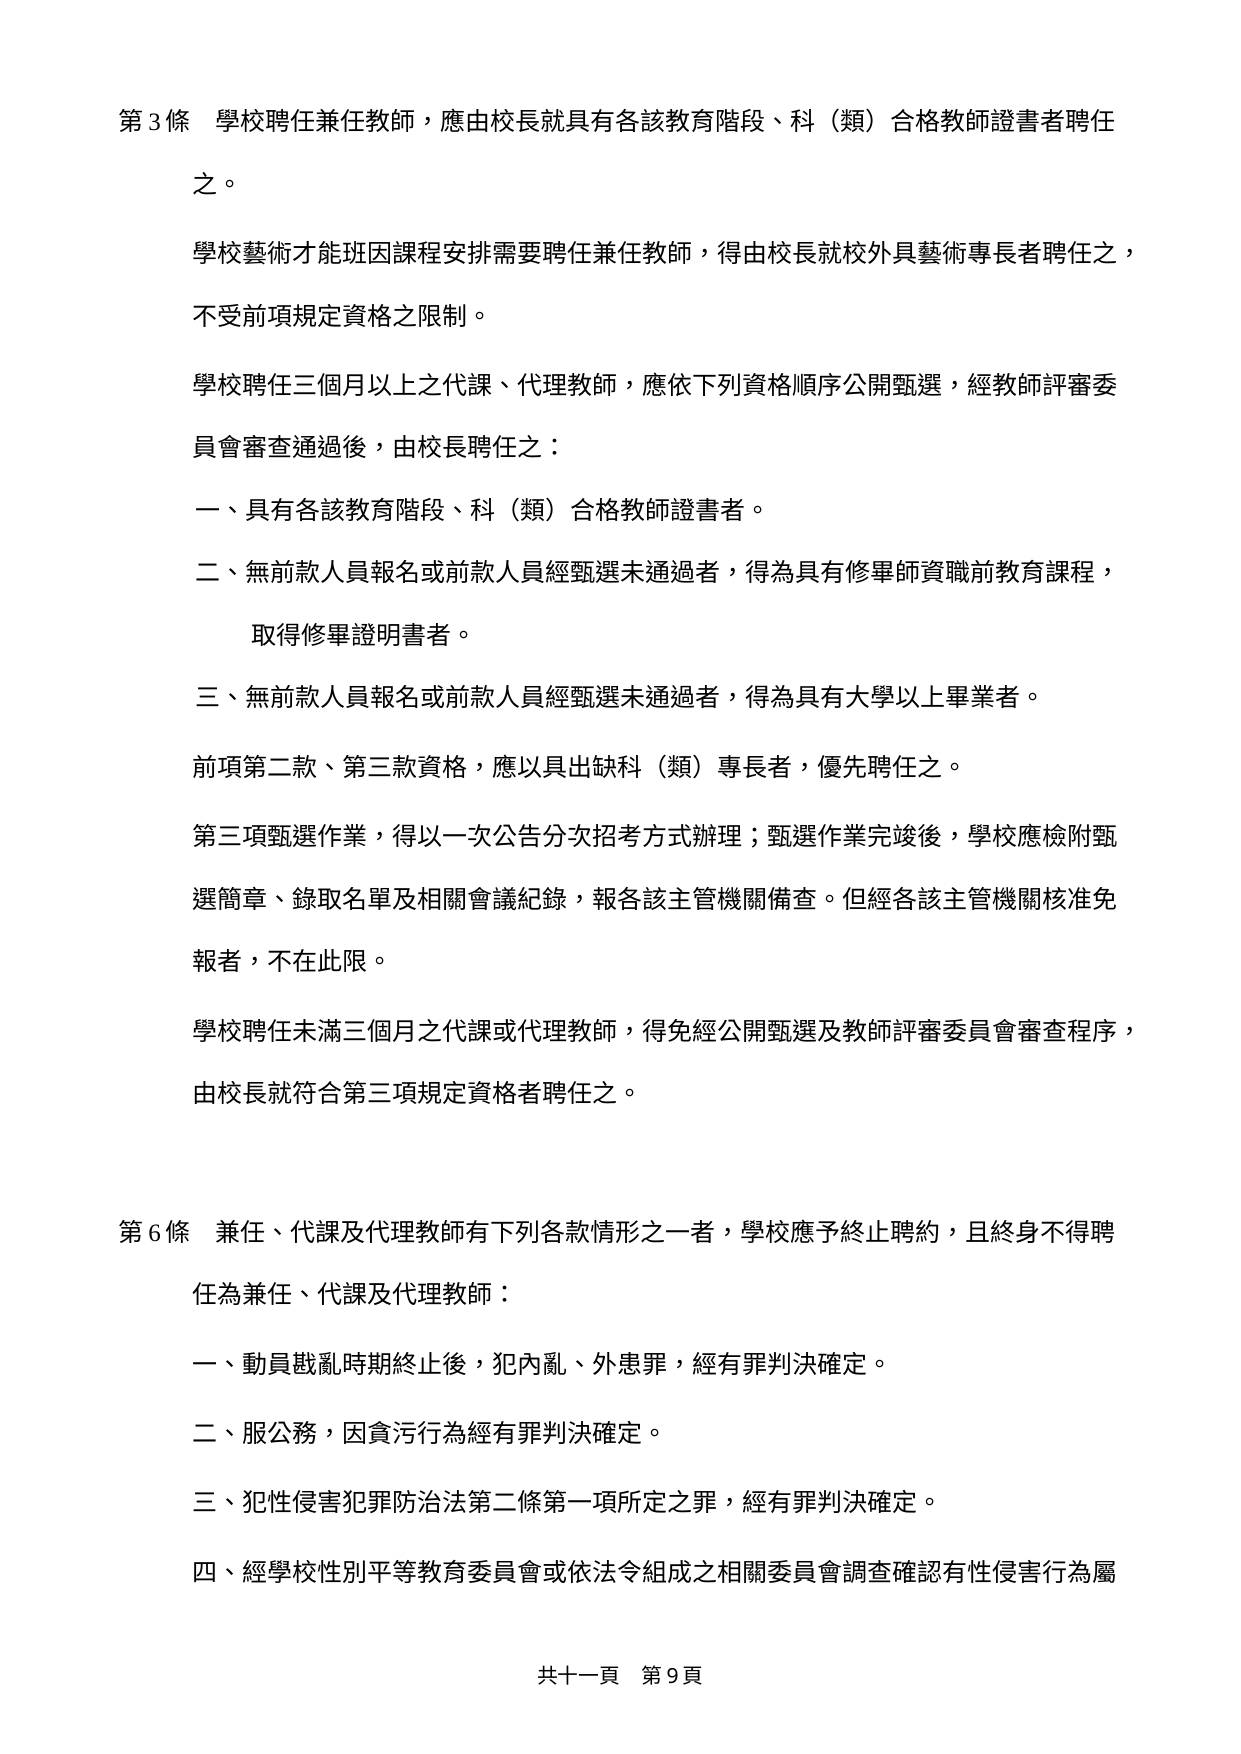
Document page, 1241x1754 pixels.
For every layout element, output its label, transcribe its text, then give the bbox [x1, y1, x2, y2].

text 學校藝術才能班因課程安排需要聘任兼任教師，得由校長就校外具藝術專長者聘任之，不受前項規定資格之限制。 [192, 210, 1122, 335]
text 前項第二款、第三款資格，應以具出缺科（類）專長者，優先聘任之。 [192, 724, 1122, 786]
text 學校聘任三個月以上之代課、代理教師，應依下列資格順序公開甄選，經教師評審委員會審查通過後，由校長聘任之： [192, 342, 1122, 467]
text 二、服公務，因貪污行為經有罪判決確定。 [192, 1390, 1122, 1452]
text 一、動員戡亂時期終止後，犯內亂、外患罪，經有罪判決確定。 [192, 1321, 1122, 1383]
text 四、經學校性別平等教育委員會或依法令組成之相關委員會調查確認有性侵害行為屬 [192, 1529, 1122, 1591]
text 三、犯性侵害犯罪防治法第二條第一項所定之罪，經有罪判決確定。 [192, 1459, 1122, 1522]
text 第三項甄選作業，得以一次公告分次招考方式辦理；甄選作業完竣後，學校應檢附甄選簡章、錄取名單及相關會議紀錄，報各該主管機關備查。但經各該主管機關核准免報者，不在此限。 [192, 793, 1122, 981]
text 第3條 學校聘任兼任教師，應由校長就具有各該教育階段、科（類）合格教師證書者聘任之。 [118, 78, 1122, 203]
text 一、具有各該教育階段、科（類）合格教師證書者。 [118, 467, 1122, 529]
text 學校聘任未滿三個月之代課或代理教師，得免經公開甄選及教師評審委員會審查程序，由校長就符合第三項規定資格者聘任之。 [192, 987, 1122, 1112]
text 三、無前款人員報名或前款人員經甄選未通過者，得為具有大學以上畢業者。 [118, 654, 1122, 717]
text 二、無前款人員報名或前款人員經甄選未通過者，得為具有修畢師資職前教育課程，取得修畢證明書者。 [195, 529, 1122, 654]
text 第6條 兼任、代課及代理教師有下列各款情形之一者，學校應予終止聘約，且終身不得聘任為兼任、代課及代理教師： [118, 1189, 1122, 1314]
